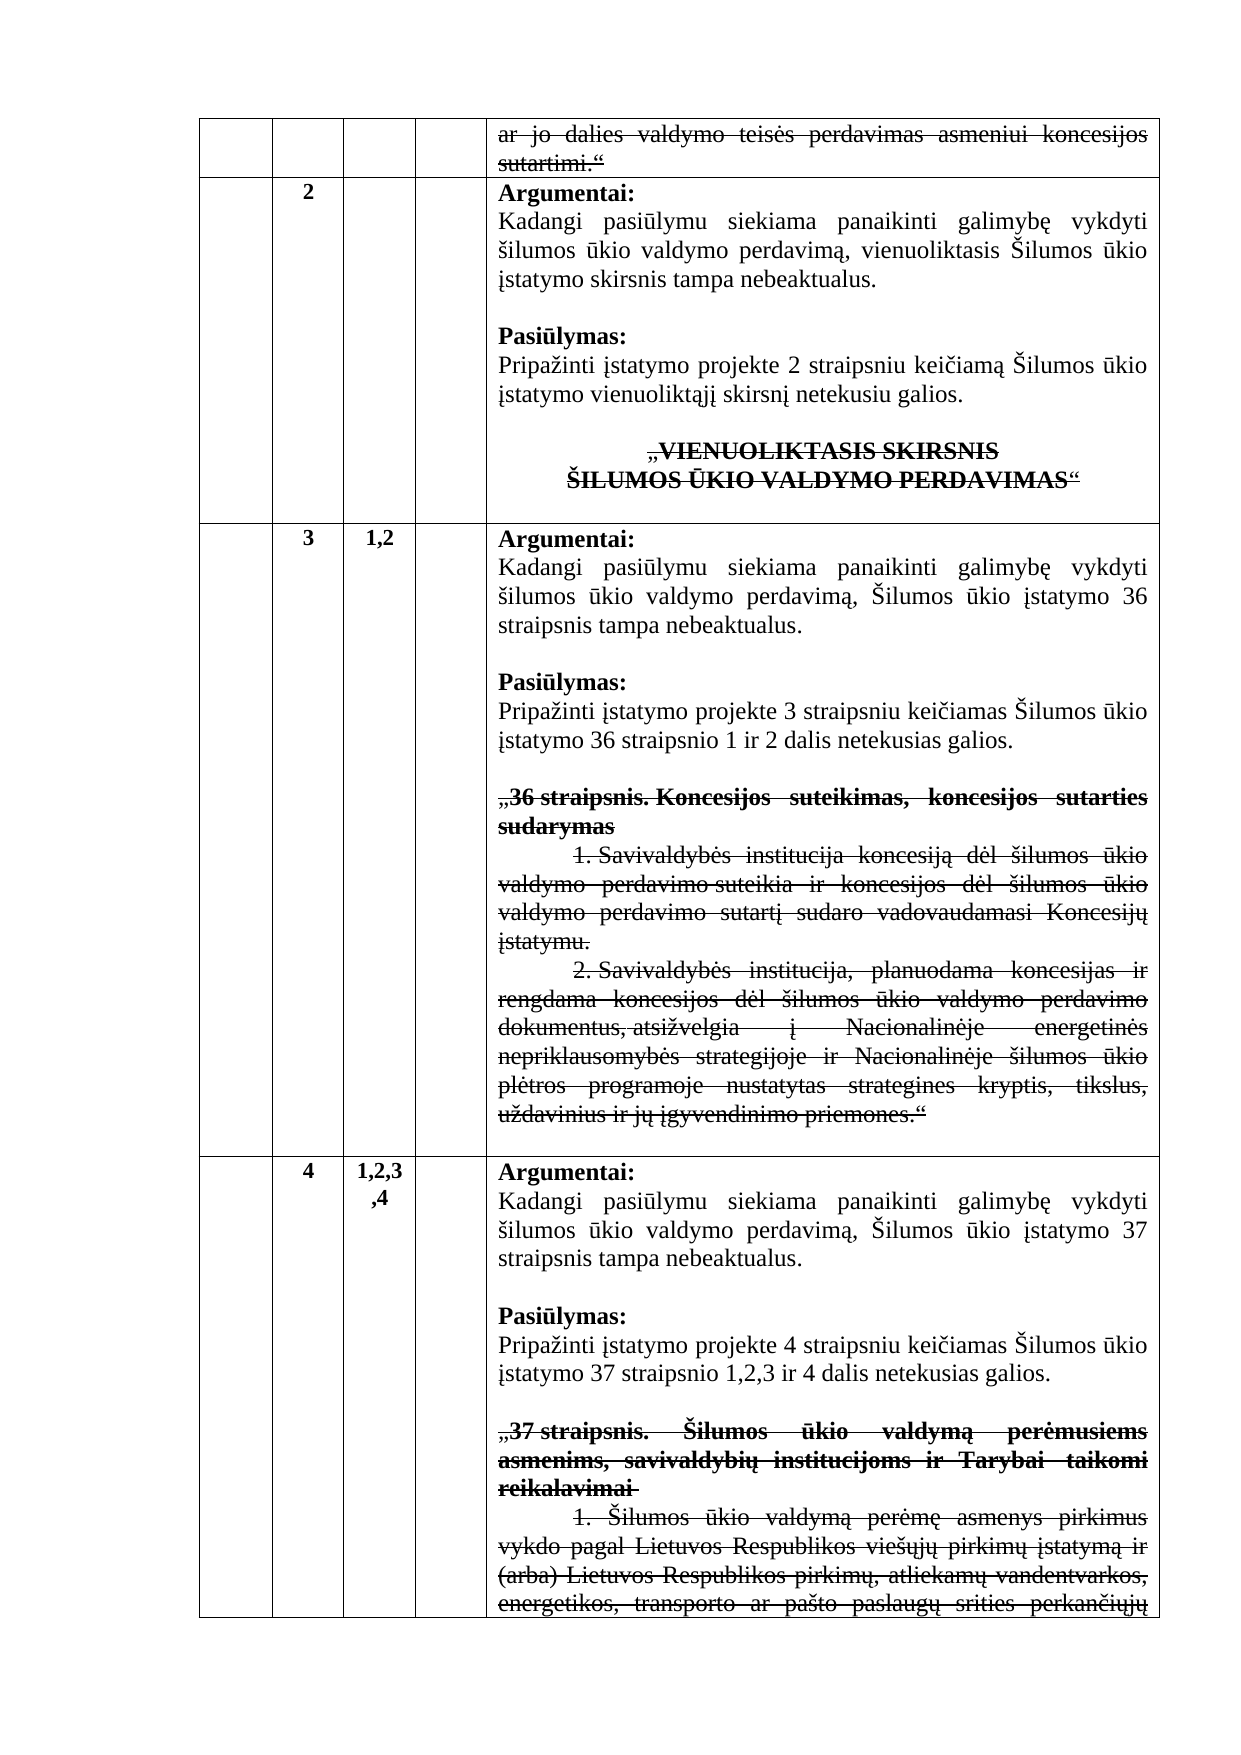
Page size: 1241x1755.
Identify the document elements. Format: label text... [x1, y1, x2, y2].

table_cell [200, 1157, 272, 1617]
table_cell 4 [273, 1157, 343, 1617]
table_cell [273, 119, 343, 177]
table_cell [344, 119, 415, 177]
table_cell [416, 1157, 486, 1617]
table_cell Argumentai: Kadangi pasiūlymu siekiama panaikinti galimybę vykdyti šilumos ūkio valdymo perdavimą, Šilumos ūkio įstatymo 37 straipsnis tampa nebeaktualus. Pasiūlymas: Pripažinti įstatymo projekte 4 straipsniu keičiamas Šilumos ūkio įstatymo 37 straipsnio 1,2,3 ir 4 dalis netekusias galios. „37 straipsnis. Šilumos ūkio valdymą perėmusiems asmenims, savivaldybių institucijoms ir Tarybai taikomi reikalavimai 1. Šilumos ūkio valdymą perėmę asmenys pirkimus vykdo pagal Lietuvos Respublikos viešųjų pirkimų įstatymą ir (arba) Lietuvos Respublikos pirkimų, atliekamų vandentvarkos, energetikos, transporto ar pašto paslaugų srities perkančiųjų subjektų, įstatymą. 2. Taryba ir savivaldybių institucijos pagal savo kompetenciją privalo prižiūrėti ir kontroliuoti šilumos ūkio valdymą perėmusių asmenų kainodarą. 3. Pasibaigus šilumos ūkio valdymo perdavimo laikotarpiui, šilumos ūkio valdymą perėmusiam asmeniui draudžiama kartu su grąžinamu turto valdymu perduoti neįvykdytus finansinius įsipareigojimus ar kitas šio asmens neįvykdytas prievoles, susijusias su grąžinamu turto valdymu. 4. Reorganizuojant savivaldybių institucijų valdomus šilumos tiekėjus ar privatizuojant dalį savivaldybių institucijų valdomų šilumos tiekėjų akcijų, savivaldybių institucijos užtikrina, kad jų valdomoms įmonėms nuosavybės teise priklausytų šilumos perdavimo tinklai, kuriais realizuojama ne mažiau kaip 10 GWh per metus šilumos ir ne mažiau kaip 30 procentų šilumos vartotojų poreikiams patenkinti reikalingų šilumos gamybos pajėgumų kiekviename tinkle, įskaitant reikalingą šiluminės galios rezervą, ir išlaiko nuosavybės teisę į savivaldybių institucijų valdomų šilumos tiekėjų akcijas, suteikiančias daugiau kaip 2/3 balsų visuotiniame akcininkų susirinkime.“ [487, 1157, 1159, 1617]
table_cell [200, 119, 272, 177]
table_cell 3 [273, 524, 343, 1156]
table_cell 1,2 [344, 524, 415, 1156]
table_cell [416, 178, 486, 523]
table_cell [416, 524, 486, 1156]
table_cell [416, 119, 486, 177]
table_cell Argumentai: Kadangi pasiūlymu siekiama panaikinti galimybę vykdyti šilumos ūkio valdymo perdavimą, vienuoliktasis Šilumos ūkio įstatymo skirsnis tampa nebeaktualus. Pasiūlymas: Pripažinti įstatymo projekte 2 straipsniu keičiamą Šilumos ūkio įstatymo vienuoliktąjį skirsnį netekusiu galios. „VIENUOLIKTASIS SKIRSNIS ŠILUMOS ŪKIO VALDYMO PERDAVIMAS“ [487, 178, 1159, 523]
table_cell [200, 524, 272, 1156]
table_cell [200, 178, 272, 523]
table_cell Argumentai: Kadangi pasiūlymu siekiama panaikinti galimybę vykdyti šilumos ūkio valdymo perdavimą, Šilumos ūkio įstatymo 36 straipsnis tampa nebeaktualus. Pasiūlymas: Pripažinti įstatymo projekte 3 straipsniu keičiamas Šilumos ūkio įstatymo 36 straipsnio 1 ir 2 dalis netekusias galios. „36 straipsnis. Koncesijos suteikimas, koncesijos sutarties sudarymas 1. Savivaldybės institucija koncesiją dėl šilumos ūkio valdymo perdavimo suteikia ir koncesijos dėl šilumos ūkio valdymo perdavimo sutartį sudaro vadovaudamasi Koncesijų įstatymu. 2. Savivaldybės institucija, planuodama koncesijas ir rengdama koncesijos dėl šilumos ūkio valdymo perdavimo dokumentus, atsižvelgia į Nacionalinėje energetinės nepriklausomybės strategijoje ir Nacionalinėje šilumos ūkio plėtros programoje nustatytas strategines kryptis, tikslus, uždavinius ir jų įgyvendinimo priemones.“ [487, 524, 1159, 1156]
table_cell 1,2,3,4 [344, 1157, 415, 1617]
table_cell [344, 178, 415, 523]
table_cell 2 [273, 178, 343, 523]
